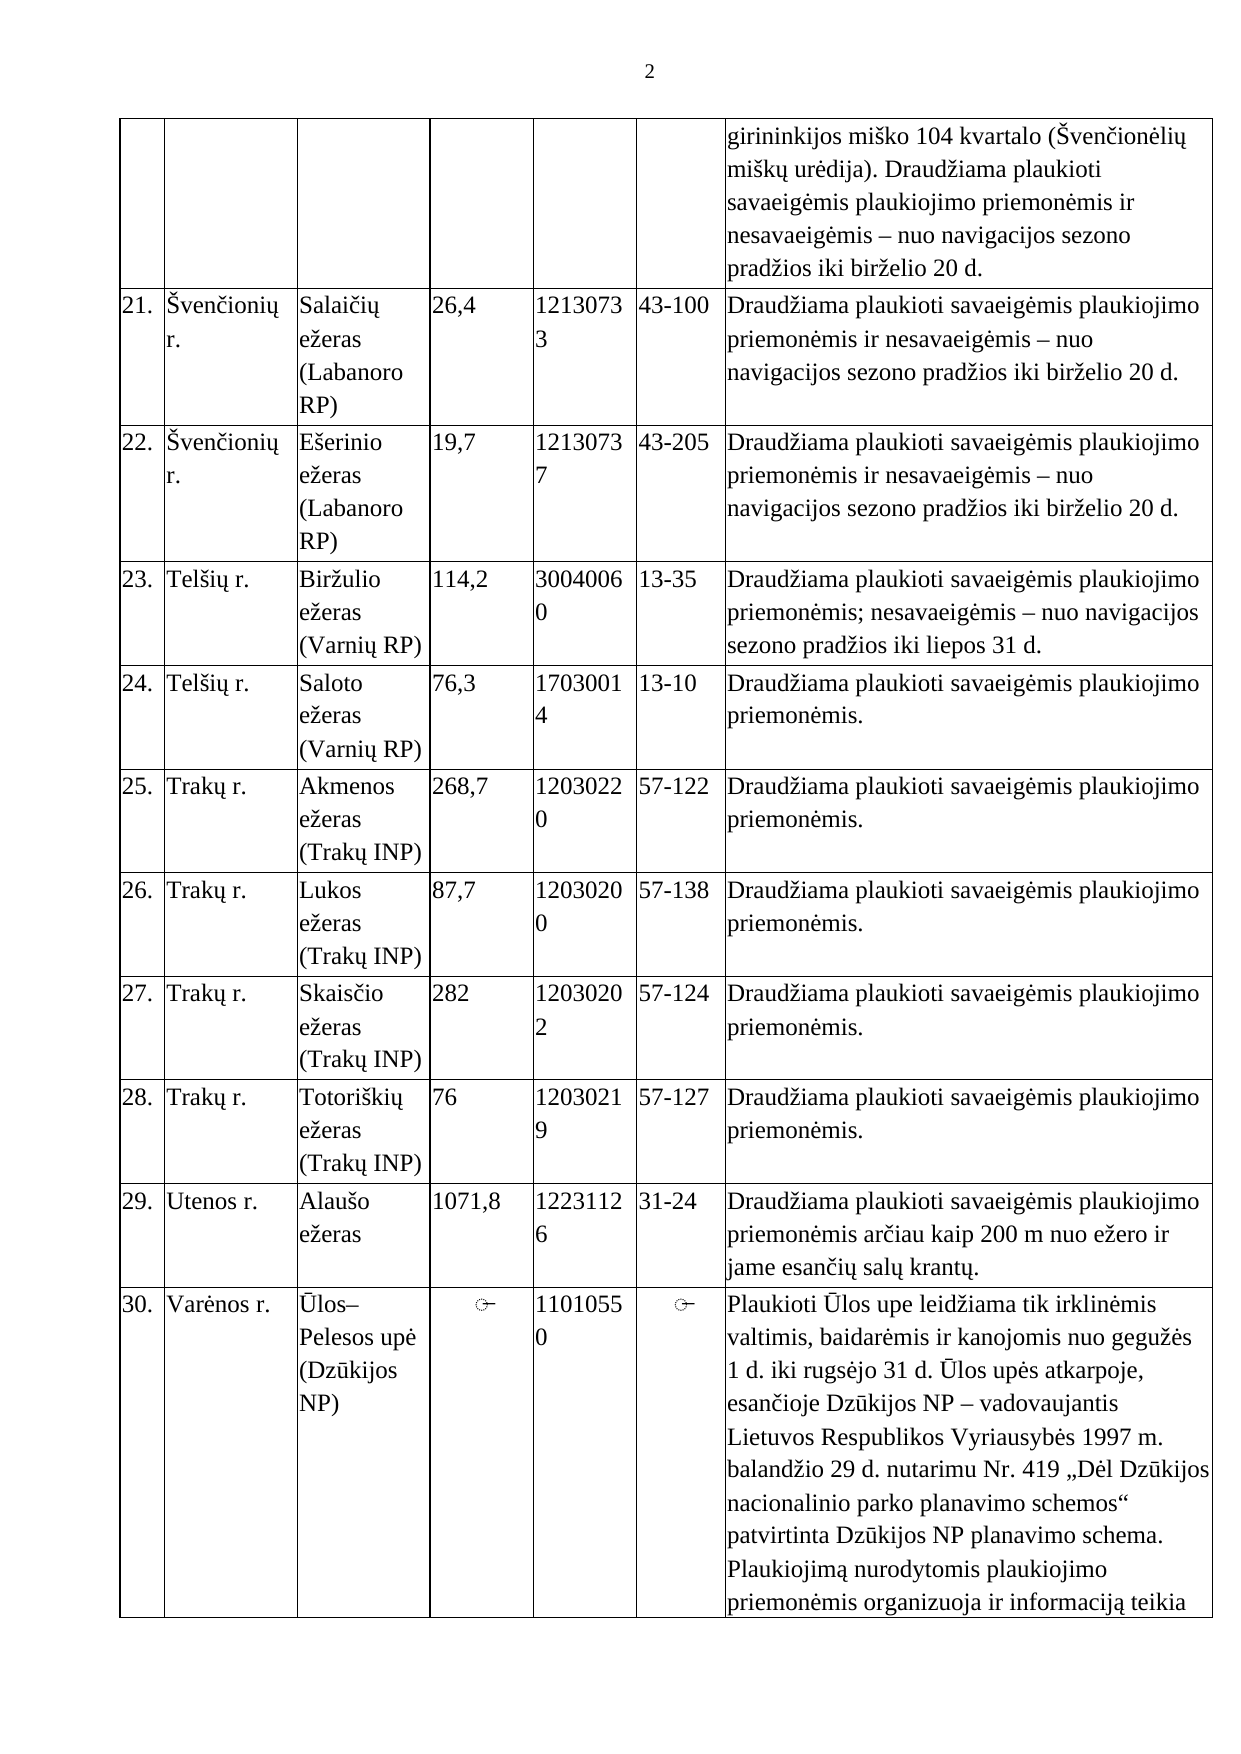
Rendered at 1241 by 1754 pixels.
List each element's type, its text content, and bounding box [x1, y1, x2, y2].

table_cell Ūlos–Pelesos upė (Dzūkijos NP) [298, 1288, 429, 1617]
table_cell Trakų r. [165, 873, 297, 976]
table_cell Draudžiama plaukioti savaeigėmis plaukiojimo priemonėmis. [726, 770, 1212, 872]
table_cell Skaisčio ežeras (Trakų INP) [298, 977, 429, 1079]
table_cell 12030220 [534, 770, 636, 872]
table_cell 23. [121, 562, 164, 665]
table_cell 12231126 [534, 1184, 636, 1287]
table_cell 43-100 [637, 289, 725, 424]
table_cell girininkijos miško 104 kvartalo (Švenčionėlių miškų urėdija). Draudžiama plaukioti savaeigėmis plaukiojimo priemonėmis ir nesavaeigėmis – nuo navigacijos sezono pradžios iki birželio 20 d. [726, 119, 1212, 288]
table_cell Biržulio ežeras (Varnių RP) [298, 562, 429, 665]
table_cell Švenčionių r. [165, 289, 297, 424]
table_cell [121, 119, 164, 288]
table_cell 13-35 [637, 562, 725, 665]
table_cell 30040060 [534, 562, 636, 665]
table_cell Draudžiama plaukioti savaeigėmis plaukiojimo priemonėmis ir nesavaeigėmis – nuo navigacijos sezono pradžios iki birželio 20 d. [726, 426, 1212, 561]
table_cell 57-138 [637, 873, 725, 976]
table_cell Draudžiama plaukioti savaeigėmis plaukiojimo priemonėmis ir nesavaeigėmis – nuo navigacijos sezono pradžios iki birželio 20 d. [726, 289, 1212, 424]
table_cell Draudžiama plaukioti savaeigėmis plaukiojimo priemonėmis. [726, 977, 1212, 1079]
table_cell Plaukioti Ūlos upe leidžiama tik irklinėmis valtimis, baidarėmis ir kanojomis nuo gegužės 1 d. iki rugsėjo 31 d. Ūlos upės atkarpoje, esančioje Dzūkijos NP – vadovaujantis Lietuvos Respublikos Vyriausybės 1997 m. balandžio 29 d. nutarimu Nr. 419 „Dėl Dzūkijos nacionalinio parko planavimo schemos“ patvirtinta Dzūkijos NP planavimo schema. Plaukiojimą nurodytomis plaukiojimo priemonėmis organizuoja ir informaciją teikia [726, 1288, 1212, 1617]
table_cell Utenos r. [165, 1184, 297, 1287]
table_cell 57-124 [637, 977, 725, 1079]
table_cell Saloto ežeras (Varnių RP) [298, 666, 429, 768]
table_cell 29. [121, 1184, 164, 1287]
table_cell 26. [121, 873, 164, 976]
table_cell Salaičių ežeras (Labanoro RP) [298, 289, 429, 424]
table_cell 87,7 [431, 873, 533, 976]
table_cell Telšių r. [165, 666, 297, 768]
table_cell 1071,8 [431, 1184, 533, 1287]
table_cell Draudžiama plaukioti savaeigėmis plaukiojimo priemonėmis arčiau kaip 200 m nuo ežero ir jame esančių salų krantų. [726, 1184, 1212, 1287]
table_cell 76,3 [431, 666, 533, 768]
table_cell [298, 119, 429, 288]
table_cell 268,7 [431, 770, 533, 872]
table_cell Draudžiama plaukioti savaeigėmis plaukiojimo priemonėmis. [726, 1080, 1212, 1183]
table_cell 17030014 [534, 666, 636, 768]
table_cell Varėnos r. [165, 1288, 297, 1617]
table_cell [637, 119, 725, 288]
table_cell 30. [121, 1288, 164, 1617]
table_cell 12030202 [534, 977, 636, 1079]
table_cell Švenčionių r. [165, 426, 297, 561]
table_cell 27. [121, 977, 164, 1079]
table_cell Totoriškių ežeras (Trakų INP) [298, 1080, 429, 1183]
table_cell 19,7 [431, 426, 533, 561]
table_cell Trakų r. [165, 977, 297, 1079]
table_cell 12130733 [534, 289, 636, 424]
table_cell Ešerinio ežeras (Labanoro RP) [298, 426, 429, 561]
table_cell Akmenos ežeras (Trakų INP) [298, 770, 429, 872]
table_cell 57-122 [637, 770, 725, 872]
table_cell 31-24 [637, 1184, 725, 1287]
table_cell 13-10 [637, 666, 725, 768]
table_cell 12030200 [534, 873, 636, 976]
table_cell 26,4 [431, 289, 533, 424]
table_cell 24. [121, 666, 164, 768]
table_cell 12030219 [534, 1080, 636, 1183]
table_cell 114,2 [431, 562, 533, 665]
table_cell Alaušo ežeras [298, 1184, 429, 1287]
table_cell 21. [121, 289, 164, 424]
table_cell 25. [121, 770, 164, 872]
table_cell 12130737 [534, 426, 636, 561]
table_cell Draudžiama plaukioti savaeigėmis plaukiojimo priemonėmis; nesavaeigėmis – nuo navigacijos sezono pradžios iki liepos 31 d. [726, 562, 1212, 665]
table_cell Draudžiama plaukioti savaeigėmis plaukiojimo priemonėmis. [726, 666, 1212, 768]
table_cell 282 [431, 977, 533, 1079]
table_cell 43-205 [637, 426, 725, 561]
table_cell 11010550 [534, 1288, 636, 1617]
table_cell ̶ [637, 1288, 725, 1617]
table_cell Trakų r. [165, 1080, 297, 1183]
table_cell 22. [121, 426, 164, 561]
table_cell 76 [431, 1080, 533, 1183]
table_cell [165, 119, 297, 288]
table_cell 57-127 [637, 1080, 725, 1183]
table_cell Trakų r. [165, 770, 297, 872]
table_cell Draudžiama plaukioti savaeigėmis plaukiojimo priemonėmis. [726, 873, 1212, 976]
table_cell [534, 119, 636, 288]
table_cell ̶ [431, 1288, 533, 1617]
table_cell [431, 119, 533, 288]
table_cell 28. [121, 1080, 164, 1183]
table_cell Telšių r. [165, 562, 297, 665]
table_cell Lukos ežeras (Trakų INP) [298, 873, 429, 976]
